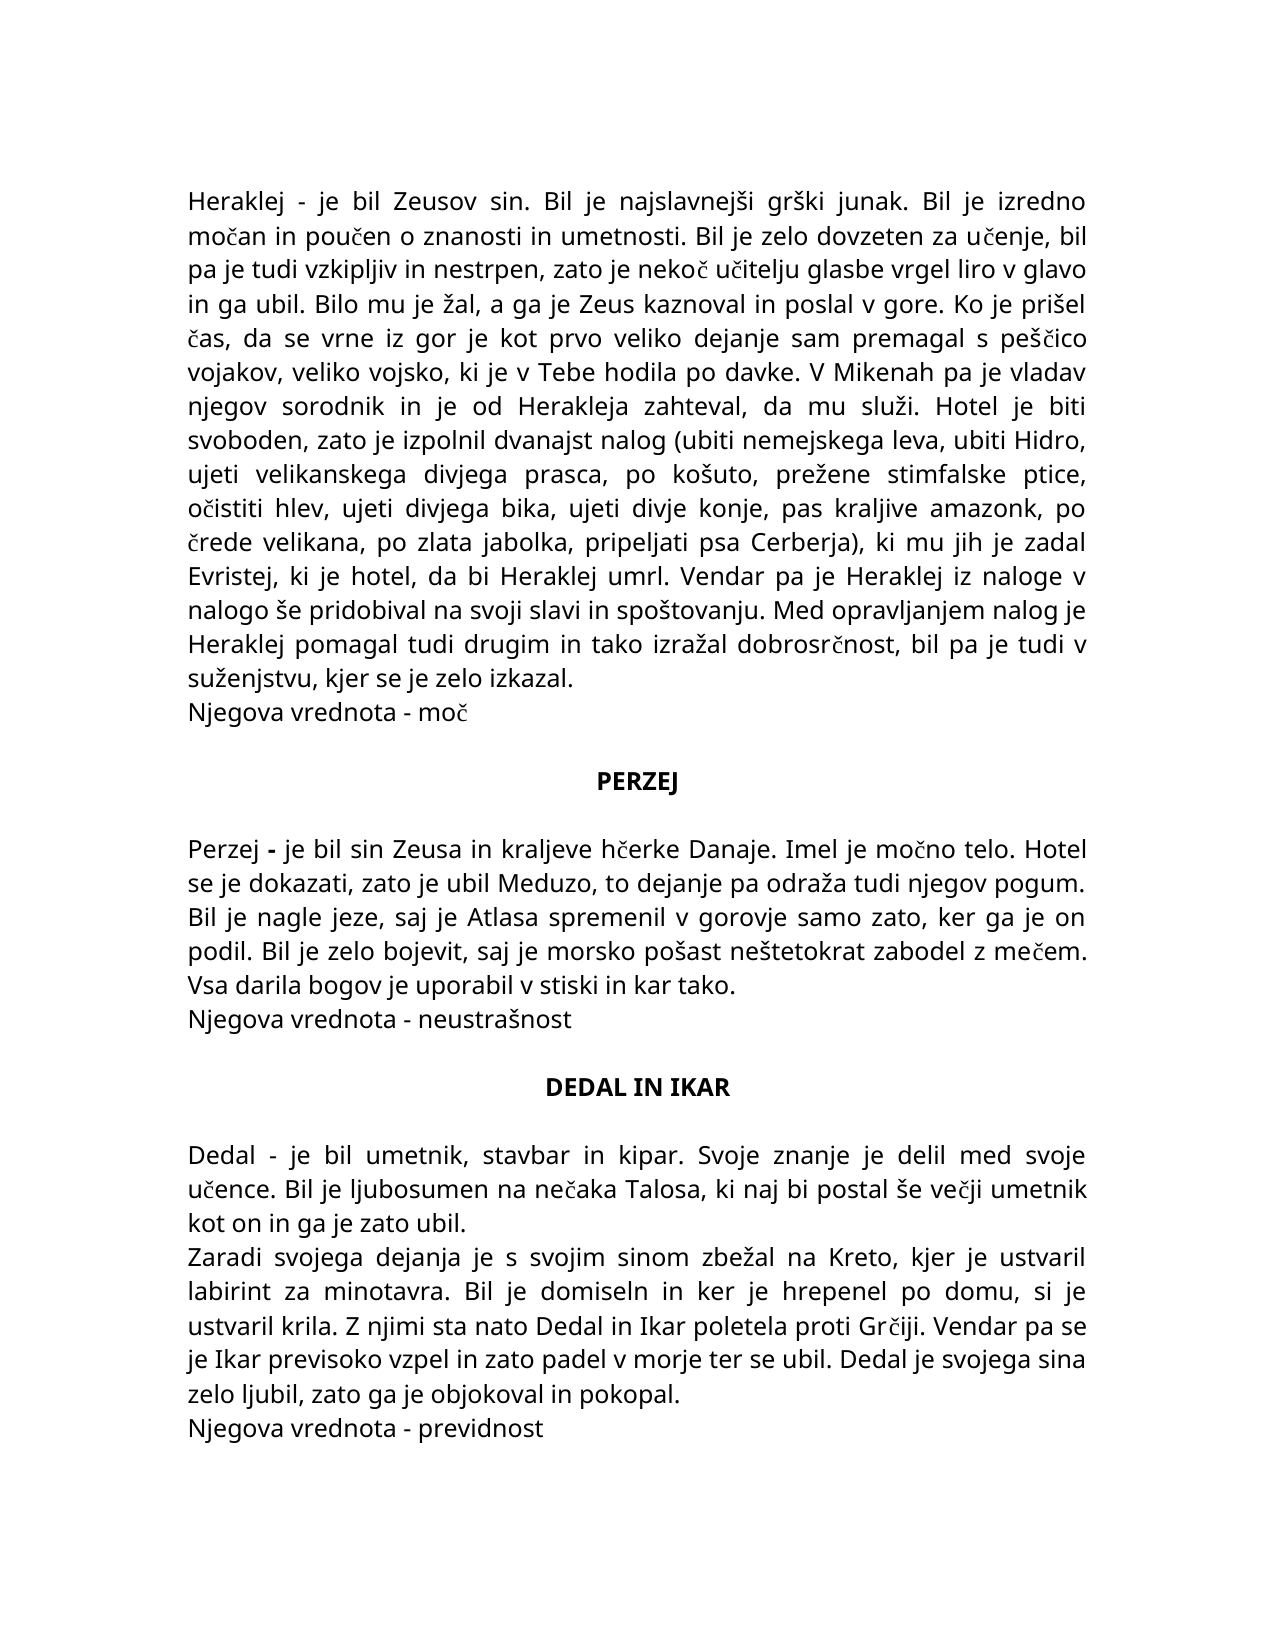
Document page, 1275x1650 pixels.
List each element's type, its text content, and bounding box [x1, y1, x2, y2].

text Njegova vrednota - moč [187, 695, 1087, 729]
text Njegova vrednota - neustrašnost [187, 1002, 1087, 1036]
text Heraklej - je bil Zeusov sin. Bil je najslavnejši grški junak. Bil je izredno močan in poučen o znanosti in umetnosti. Bil je zelo dovzeten za učenje, bil pa je tudi vzkipljiv in nestrpen, zato je nekoč učitelju glasbe vrgel liro v glavo in ga ubil. Bilo mu je žal, a ga je Zeus kaznoval in poslal v gore. Ko je prišel čas, da se vrne iz gor je kot prvo veliko dejanje sam premagal s peščico vojakov, veliko vojsko, ki je v Tebe hodila po davke. V Mikenah pa je vladav njegov sorodnik in je od Herakleja zahteval, da mu služi. Hotel je biti svoboden, zato je izpolnil dvanajst nalog (ubiti nemejskega leva, ubiti Hidro, ujeti velikanskega divjega prasca, po košuto, prežene stimfalske ptice, očistiti hlev, ujeti divjega bika, ujeti divje konje, pas kraljive amazonk, po črede velikana, po zlata jabolka, pripeljati psa Cerberja), ki mu jih je zadal Evristej, ki je hotel, da bi Heraklej umrl. Vendar pa je Heraklej iz naloge v nalogo še pridobival na svoji slavi in spoštovanju. Med opravljanjem nalog je Heraklej pomagal tudi drugim in tako izražal dobrosrčnost, bil pa je tudi v suženjstvu, kjer se je zelo izkazal. [187, 184, 1087, 695]
text Perzej - je bil sin Zeusa in kraljeve hčerke Danaje. Imel je močno telo. Hotel se je dokazati, zato je ubil Meduzo, to dejanje pa odraža tudi njegov pogum. Bil je nagle jeze, saj je Atlasa spremenil v gorovje samo zato, ker ga je on podil. Bil je zelo bojevit, saj je morsko pošast neštetokrat zabodel z mečem. Vsa darila bogov je uporabil v stiski in kar tako. [187, 831, 1087, 1002]
text PERZEJ [187, 763, 1087, 797]
text Dedal - je bil umetnik, stavbar in kipar. Svoje znanje je delil med svoje učence. Bil je ljubosumen na nečaka Talosa, ki naj bi postal še večji umetnik kot on in ga je zato ubil. [187, 1138, 1087, 1240]
text Njegova vrednota - previdnost [187, 1410, 1087, 1444]
text DEDAL IN IKAR [187, 1070, 1087, 1104]
text Zaradi svojega dejanja je s svojim sinom zbežal na Kreto, kjer je ustvaril labirint za minotavra. Bil je domiseln in ker je hrepenel po domu, si je ustvaril krila. Z njimi sta nato Dedal in Ikar poletela proti Grčiji. Vendar pa se je Ikar previsoko vzpel in zato padel v morje ter se ubil. Dedal je svojega sina zelo ljubil, zato ga je objokoval in pokopal. [187, 1240, 1087, 1410]
